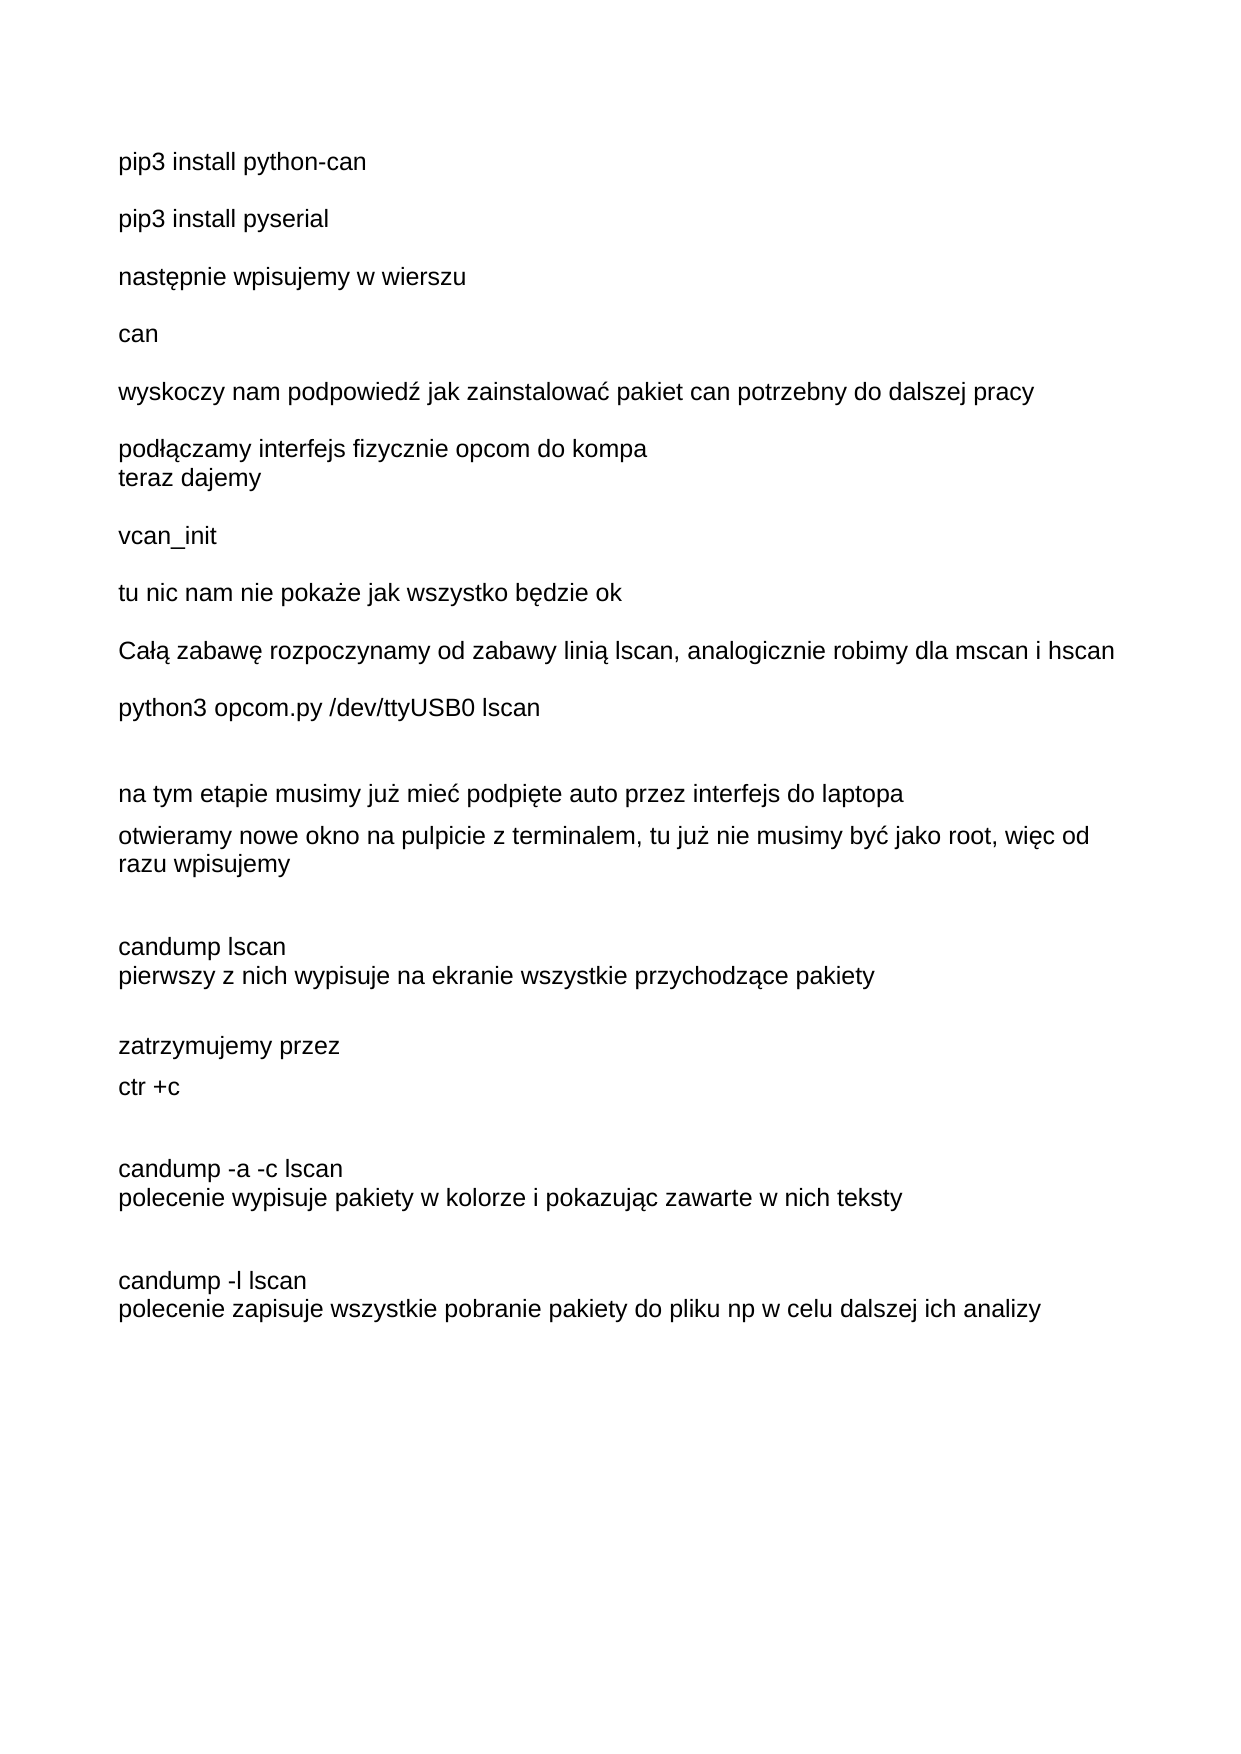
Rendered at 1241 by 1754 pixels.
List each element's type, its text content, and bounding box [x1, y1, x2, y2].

text can [118, 319, 1122, 348]
text zatrzymujemy przez [118, 1031, 1122, 1059]
text podłączamy interfejs fizycznie opcom do kompa [118, 434, 1122, 463]
text następnie wpisujemy w wierszu [118, 262, 1122, 291]
text tu nic nam nie pokaże jak wszystko będzie ok [118, 578, 1122, 607]
text pierwszy z nich wypisuje na ekranie wszystkie przychodzące pakiety [118, 961, 1122, 1018]
text vcan_init [118, 521, 1122, 549]
text candump lscan [118, 932, 1122, 961]
text polecenie zapisuje wszystkie pobranie pakiety do pliku np w celu dalszej ich analizy [118, 1294, 1122, 1323]
text pip3 install pyserial [118, 204, 1122, 233]
text polecenie wypisuje pakiety w kolorze i pokazując zawarte w nich teksty [118, 1183, 1122, 1212]
text wyskoczy nam podpowiedź jak zainstalować pakiet can potrzebny do dalszej pracy [118, 377, 1122, 406]
text pip3 install python-can [118, 147, 1122, 176]
text ctr +c [118, 1072, 1122, 1101]
text candump -a -c lscan [118, 1154, 1122, 1183]
text otwieramy nowe okno na pulpicie z terminalem, tu już nie musimy być jako root, więc od razu wpisujemy [118, 821, 1122, 878]
text teraz dajemy [118, 463, 1122, 492]
text candump -l lscan [118, 1266, 1122, 1294]
text na tym etapie musimy już mieć podpięte auto przez interfejs do laptopa [118, 779, 1122, 808]
text python3 opcom.py /dev/ttyUSB0 lscan [118, 693, 1122, 722]
text Całą zabawę rozpoczynamy od zabawy linią lscan, analogicznie robimy dla mscan i hscan [118, 636, 1122, 664]
